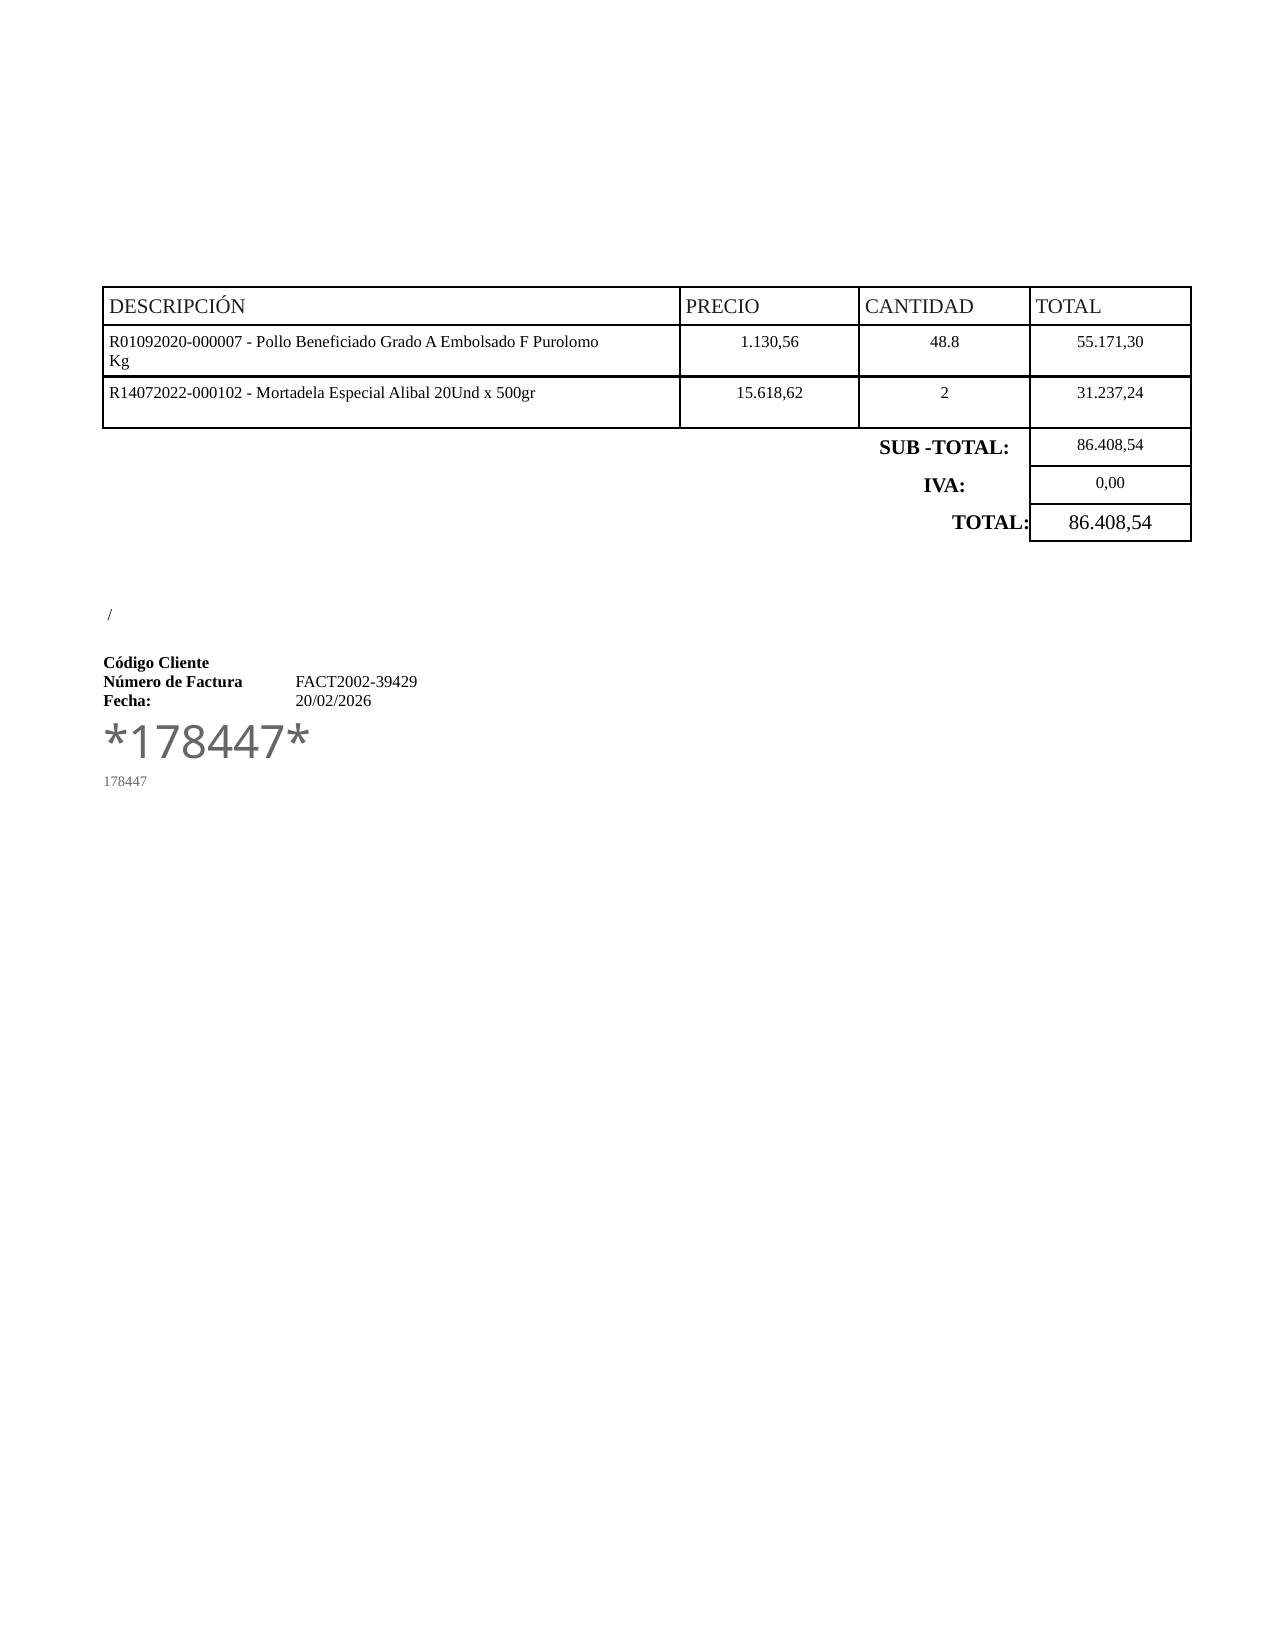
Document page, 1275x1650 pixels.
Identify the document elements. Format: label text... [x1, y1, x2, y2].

table_cell R01092020-000007 - Pollo Beneficiado Grado A Embolsado F Purolomo Kg [104, 326, 679, 375]
table_header [295, 653, 517, 672]
table_cell [103, 566, 858, 585]
table_cell IVA: [859, 465, 1029, 502]
table_cell 31.237,24 [1031, 378, 1190, 427]
table_cell 2 [860, 378, 1029, 427]
table_header [103, 542, 858, 566]
table_cell 0,00 [1031, 467, 1190, 502]
table_cell 86.408,54 [1031, 505, 1190, 540]
table_cell FACT2002-39429 [295, 672, 517, 691]
table_cell TOTAL: [859, 503, 1029, 540]
table_header Código Cliente [103, 653, 295, 672]
table_cell SUB -TOTAL: [859, 429, 1029, 465]
text 178447 [103, 772, 1137, 789]
table_header CANTIDAD [860, 288, 1029, 323]
table_cell [103, 429, 859, 540]
table_cell R14072022-000102 - Mortadela Especial Alibal 20Und x 500gr [104, 378, 679, 427]
table_cell Fecha: [103, 691, 295, 710]
table_cell 15.618,62 [681, 378, 858, 427]
table_cell [103, 585, 858, 604]
table_cell 1.130,56 [681, 326, 858, 375]
table_cell 20/02/2026 [295, 691, 517, 710]
text *178447* [103, 710, 1137, 772]
table_cell 86.408,54 [1031, 429, 1190, 465]
table_header DESCRIPCIÓN [104, 288, 679, 323]
table_cell 55.171,30 [1031, 326, 1190, 375]
table_cell / [103, 605, 858, 624]
table_cell 48.8 [860, 326, 1029, 375]
table_header PRECIO [681, 288, 858, 323]
table_cell Número de Factura [103, 672, 295, 691]
table_header TOTAL [1031, 288, 1190, 323]
